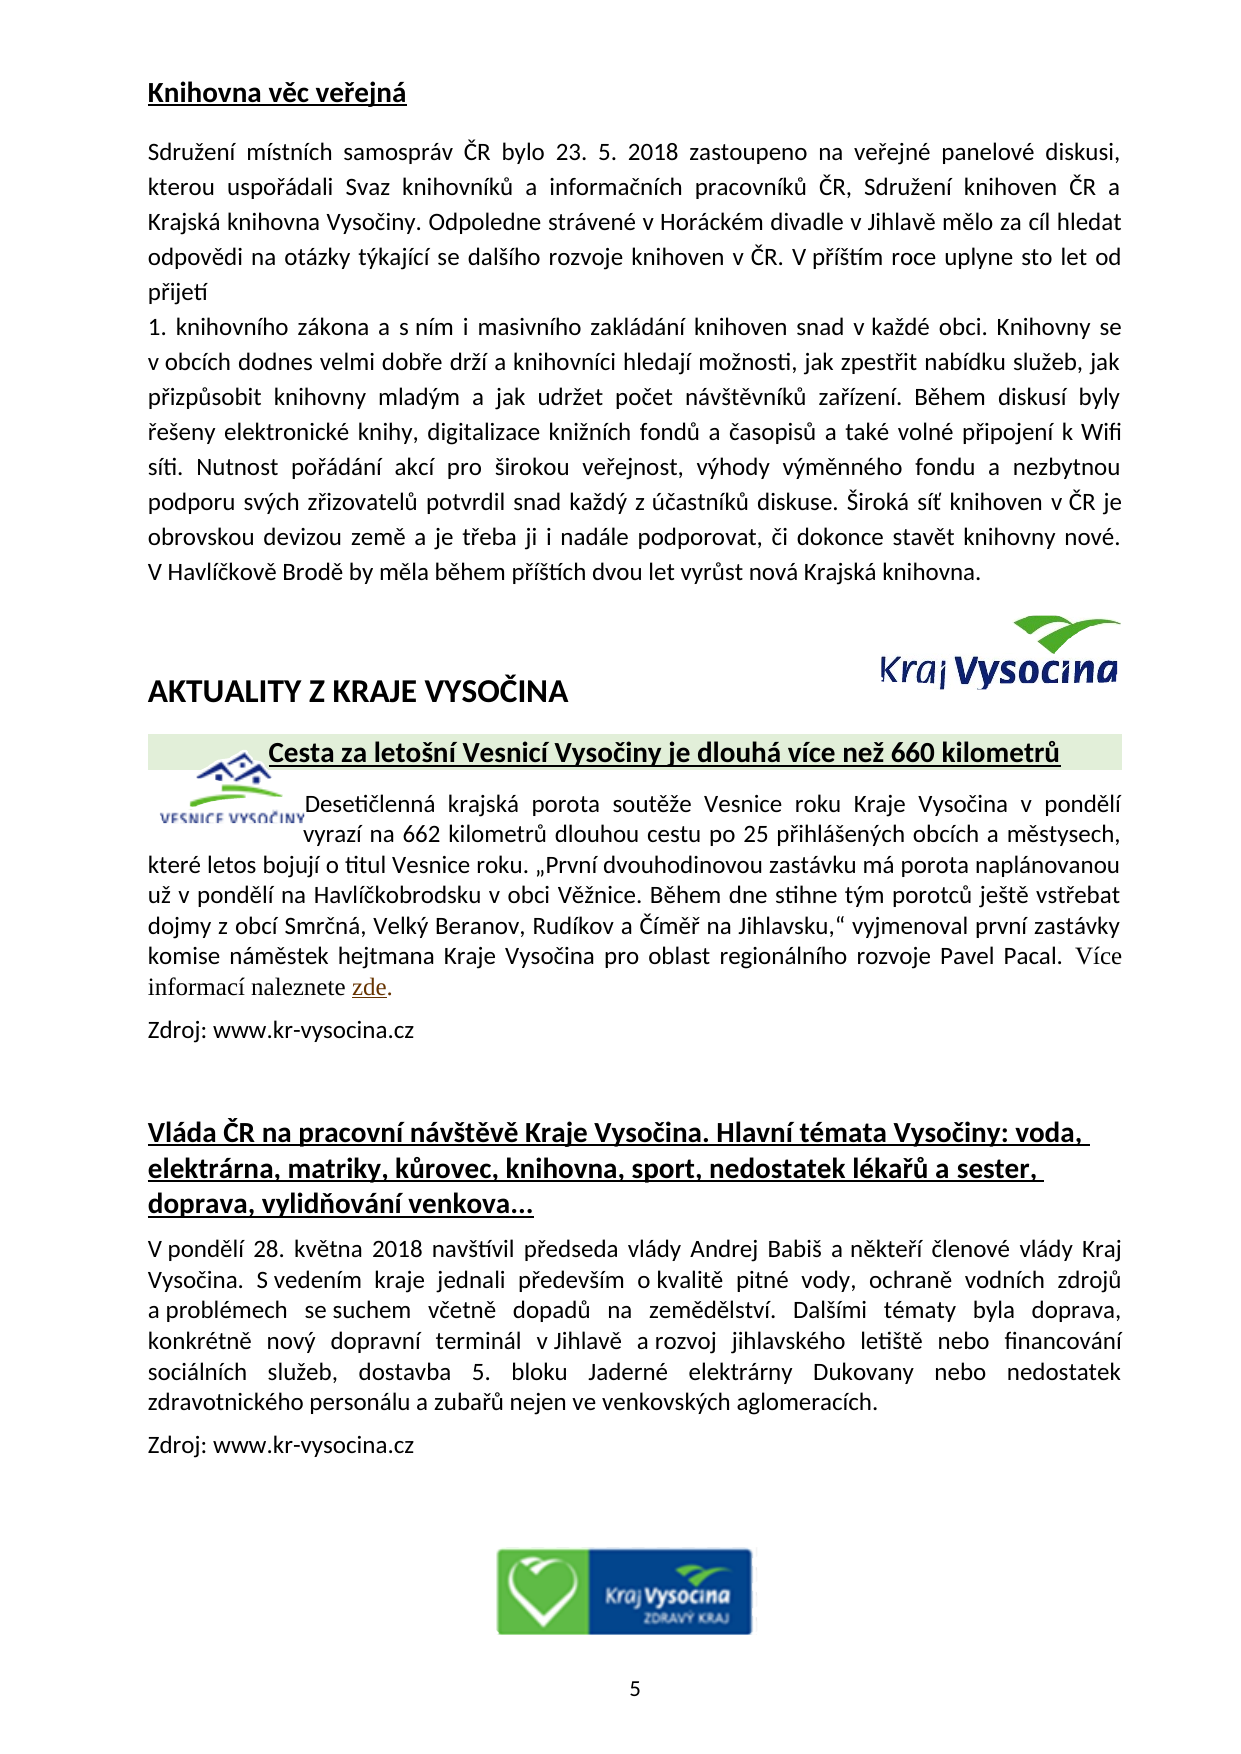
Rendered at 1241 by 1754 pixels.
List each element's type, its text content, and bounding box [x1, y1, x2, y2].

text Sdružení místních samospráv ČR bylo 23. 5. 2018 zastoupeno na veřejné panelové diskusi, kterou uspořádali Svaz knihovníků a informačních pracovníků ČR, Sdružení knihoven ČR a Krajská knihovna Vysočiny. Odpoledne strávené v Horáckém divadle v Jihlavě mělo za cíl hledat odpovědi na otázky týkající se dalšího rozvoje knihoven v ČR. V příštím roce uplyne sto let od přijetí 1. knihovního zákona a s ním i masivního zakládání knihoven snad v každé obci. Knihovny se v obcích dodnes velmi dobře drží a knihovníci hledají možnosti, jak zpestřit nabídku služeb, jak přizpůsobit knihovny mladým a jak udržet počet návštěvníků zařízení. Během diskusí byly řešeny elektronické knihy, digitalizace knižních fondů a časopisů a také volné připojení k Wifi síti. Nutnost pořádání akcí pro širokou veřejnost, výhody výměnného fondu a nezbytnou podporu svých zřizovatelů potvrdil snad každý z účastníků diskuse. Široká síť knihoven v ČR je obrovskou devizou země a je třeba ji i nadále podporovat, či dokonce stavět knihovny nové. V Havlíčkově Brodě by měla během příštích dvou let vyrůst nová Krajská knihovna. [148, 136, 1122, 586]
text Zdroj: www.kr-vysocina.cz [148, 1429, 1122, 1460]
text Vláda ČR na pracovní návštěvě Kraje Vysočina. Hlavní témata Vysočiny: voda, elektrárna, matriky, kůrovec, knihovna, sport, nedostatek lékařů a sester, doprava, vylidňování venkova... [148, 1114, 1122, 1221]
text AKTUALITY Z KRAJE VYSOČINA [148, 670, 1122, 711]
subtitle Cesta za letošní Vesnicí Vysočiny je dlouhá více než 660 kilometrů [148, 734, 1122, 770]
text V pondělí 28. května 2018 navštívil předseda vlády Andrej Babiš a někteří členové vlády Kraj Vysočina. S vedením kraje jednali především o kvalitě pitné vody, ochraně vodních zdrojů a problémech se suchem včetně dopadů na zemědělství. Dalšími tématy byla doprava, konkrétně nový dopravní terminál v Jihlavě a rozvoj jihlavského letiště nebo financování sociálních služeb, dostavba 5. bloku Jaderné elektrárny Dukovany nebo nedostatek zdravotnického personálu a zubařů nejen ve venkovských aglomeracích. [148, 1233, 1122, 1417]
text Zdroj: www.kr-vysocina.cz [148, 1014, 1122, 1044]
text Knihovna věc veřejná [148, 74, 1122, 109]
text Desetičlenná krajská porota soutěže Vesnice roku Kraje Vysočina v pondělí vyrazí na 662 kilometrů dlouhou cestu po 25 přihlášených obcích a městysech, které letos bojují o titul Vesnice roku. „První dvouhodinovou zastávku má porota naplánovanou už v pondělí na Havlíčkobrodsku v obci Věžnice. Během dne stihne tým porotců ještě vstřebat dojmy z obcí Smrčná, Velký Beranov, Rudíkov a Číměř na Jihlavsku,“ vyjmenoval první zastávky komise náměstek hejtmana Kraje Vysočina pro oblast regionálního rozvoje Pavel Pacal. Více informací naleznete zde. [148, 788, 1122, 1001]
